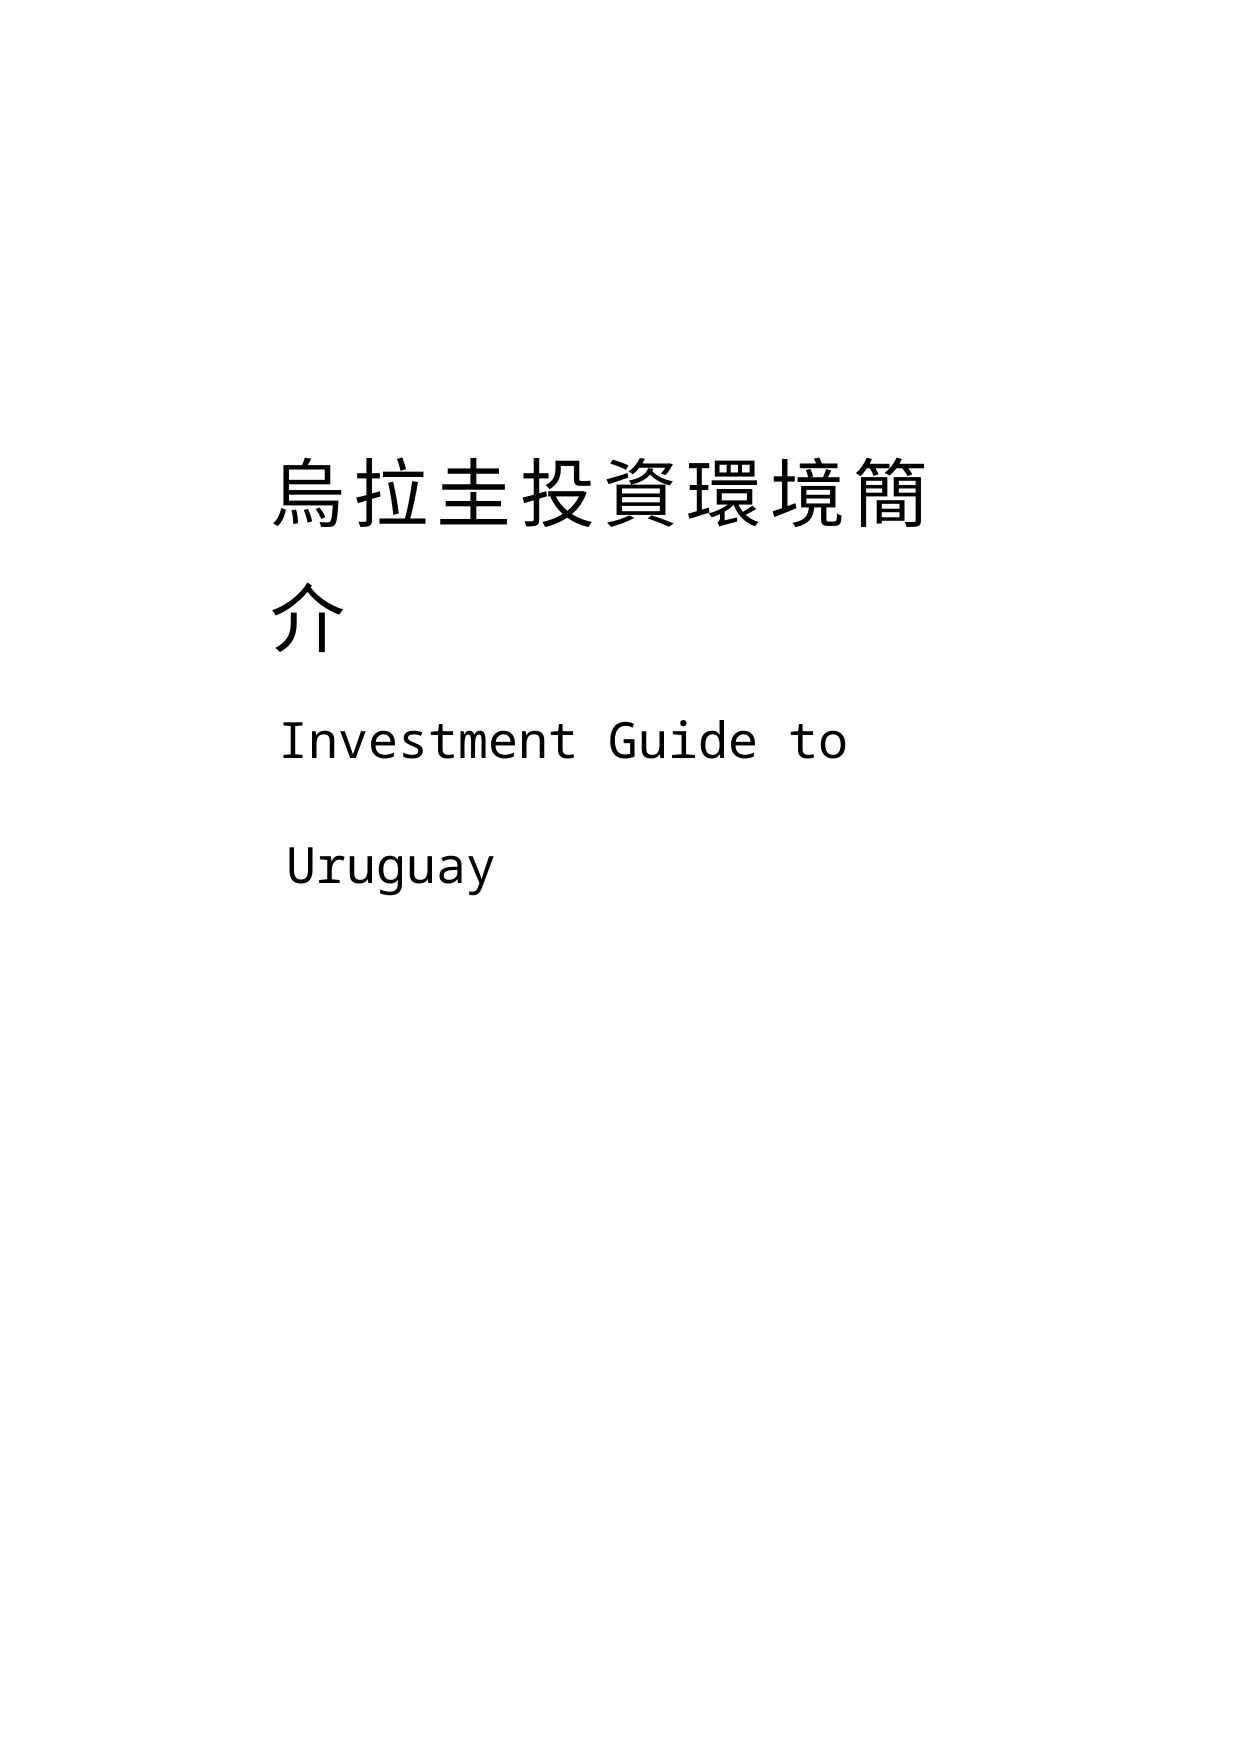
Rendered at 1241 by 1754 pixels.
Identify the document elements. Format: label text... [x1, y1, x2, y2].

table_header [183, 281, 1068, 416]
table_cell 烏拉圭投資環境簡介 Investment Guide to Uruguay [183, 416, 1068, 916]
